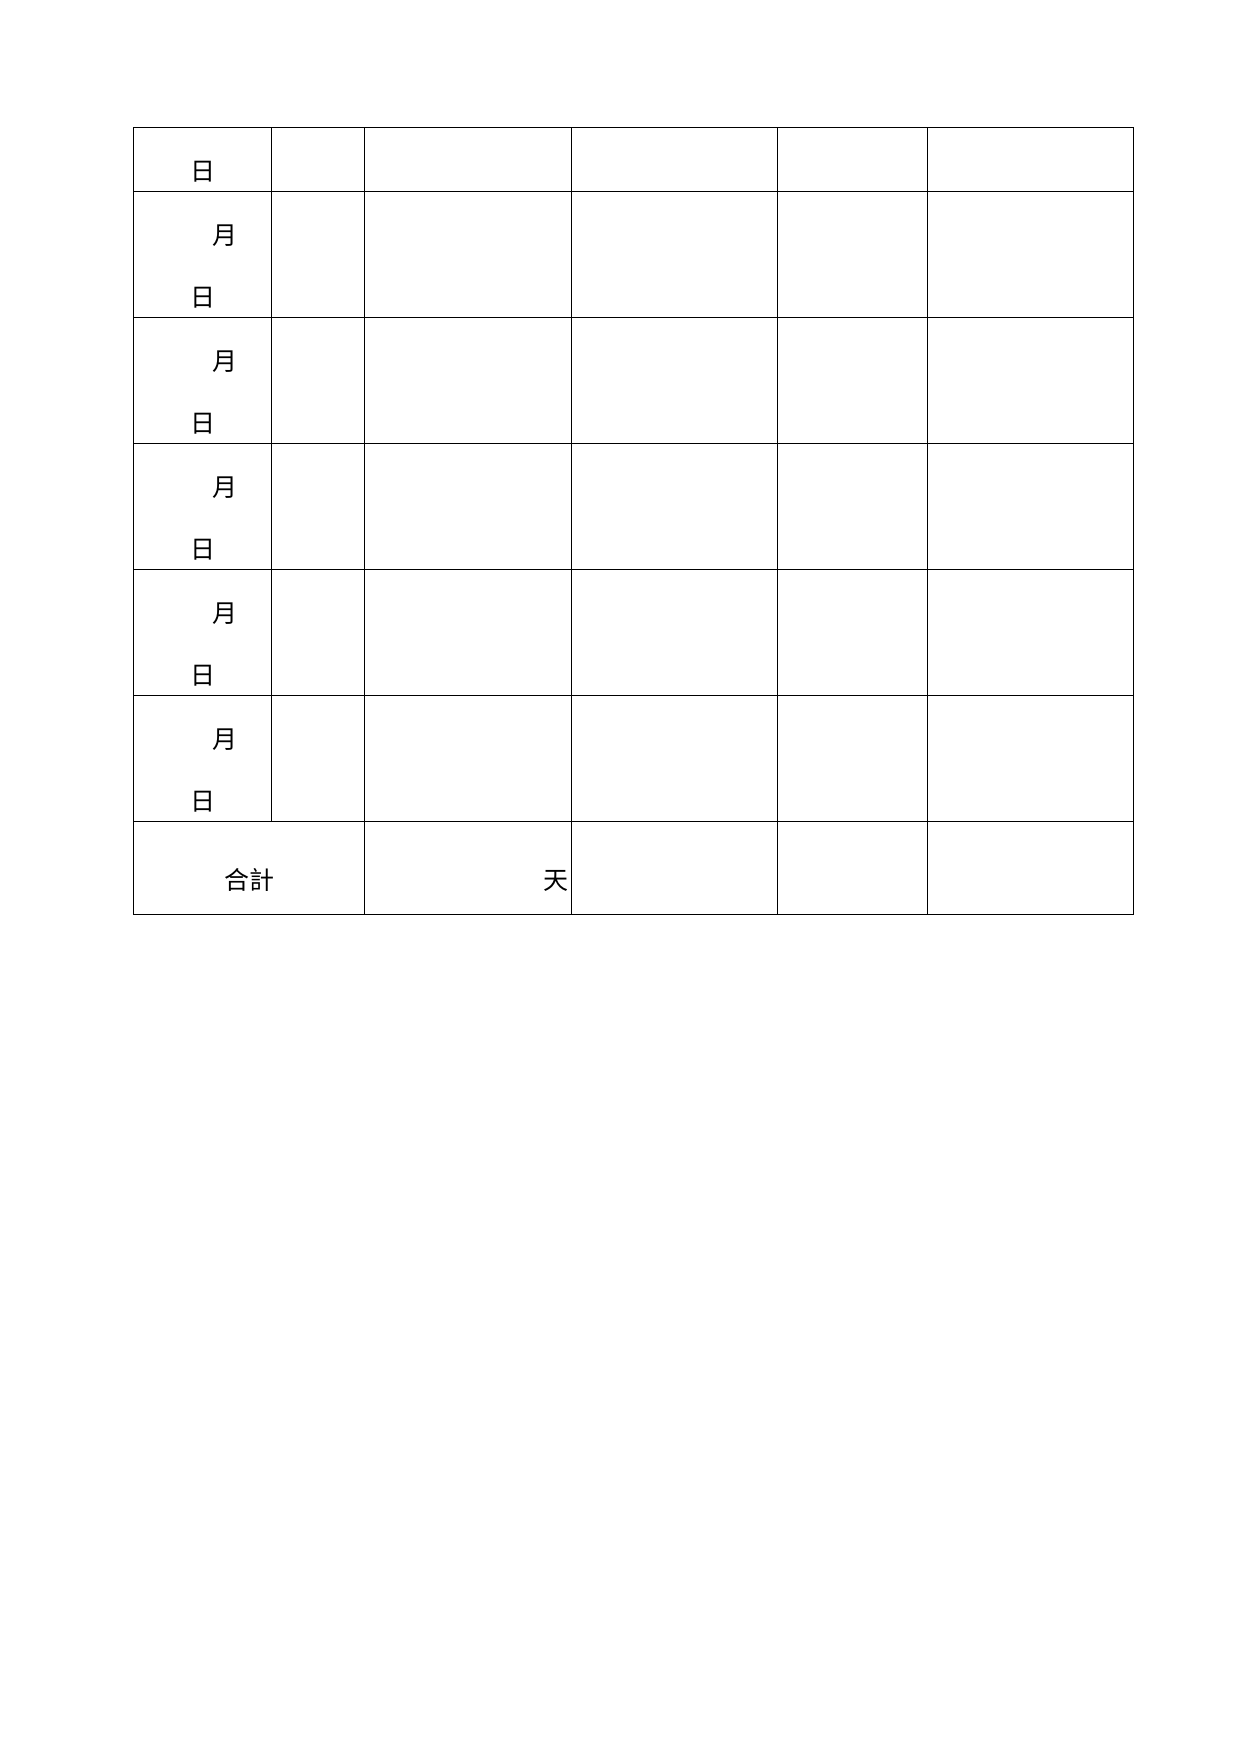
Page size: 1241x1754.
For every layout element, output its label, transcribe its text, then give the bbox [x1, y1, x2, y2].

table_cell [365, 192, 571, 317]
table_cell 日 [134, 128, 271, 191]
table_cell 月 日 [134, 444, 271, 569]
table_cell 月 日 [134, 192, 271, 317]
table_cell [928, 444, 1133, 569]
table_cell [272, 318, 364, 443]
table_cell [778, 822, 927, 914]
table_cell [572, 318, 777, 443]
table_cell [572, 128, 777, 191]
table_cell [928, 318, 1133, 443]
table_cell [572, 822, 777, 914]
table_cell [928, 696, 1133, 821]
table_cell [778, 128, 927, 191]
table_cell [365, 318, 571, 443]
table_cell [272, 192, 364, 317]
table_cell [928, 128, 1133, 191]
table_cell [928, 192, 1133, 317]
table_cell [572, 444, 777, 569]
table_cell [365, 696, 571, 821]
table_cell [572, 570, 777, 695]
table_cell [778, 570, 927, 695]
table_cell [272, 696, 364, 821]
table_cell [572, 696, 777, 821]
table_cell 月 日 [134, 696, 271, 821]
table_cell [572, 192, 777, 317]
table_cell 月 日 [134, 318, 271, 443]
table_cell 合計 [134, 822, 364, 914]
table_cell [778, 696, 927, 821]
table_cell [272, 444, 364, 569]
table_cell [365, 570, 571, 695]
table_cell 月 日 [134, 570, 271, 695]
table_cell [928, 570, 1133, 695]
table_cell 天 [365, 822, 571, 914]
table_cell [272, 570, 364, 695]
table_cell [365, 128, 571, 191]
table_cell [778, 318, 927, 443]
table_cell [272, 128, 364, 191]
table_cell [365, 444, 571, 569]
table_cell [778, 192, 927, 317]
table_cell [778, 444, 927, 569]
table_cell [928, 822, 1133, 914]
